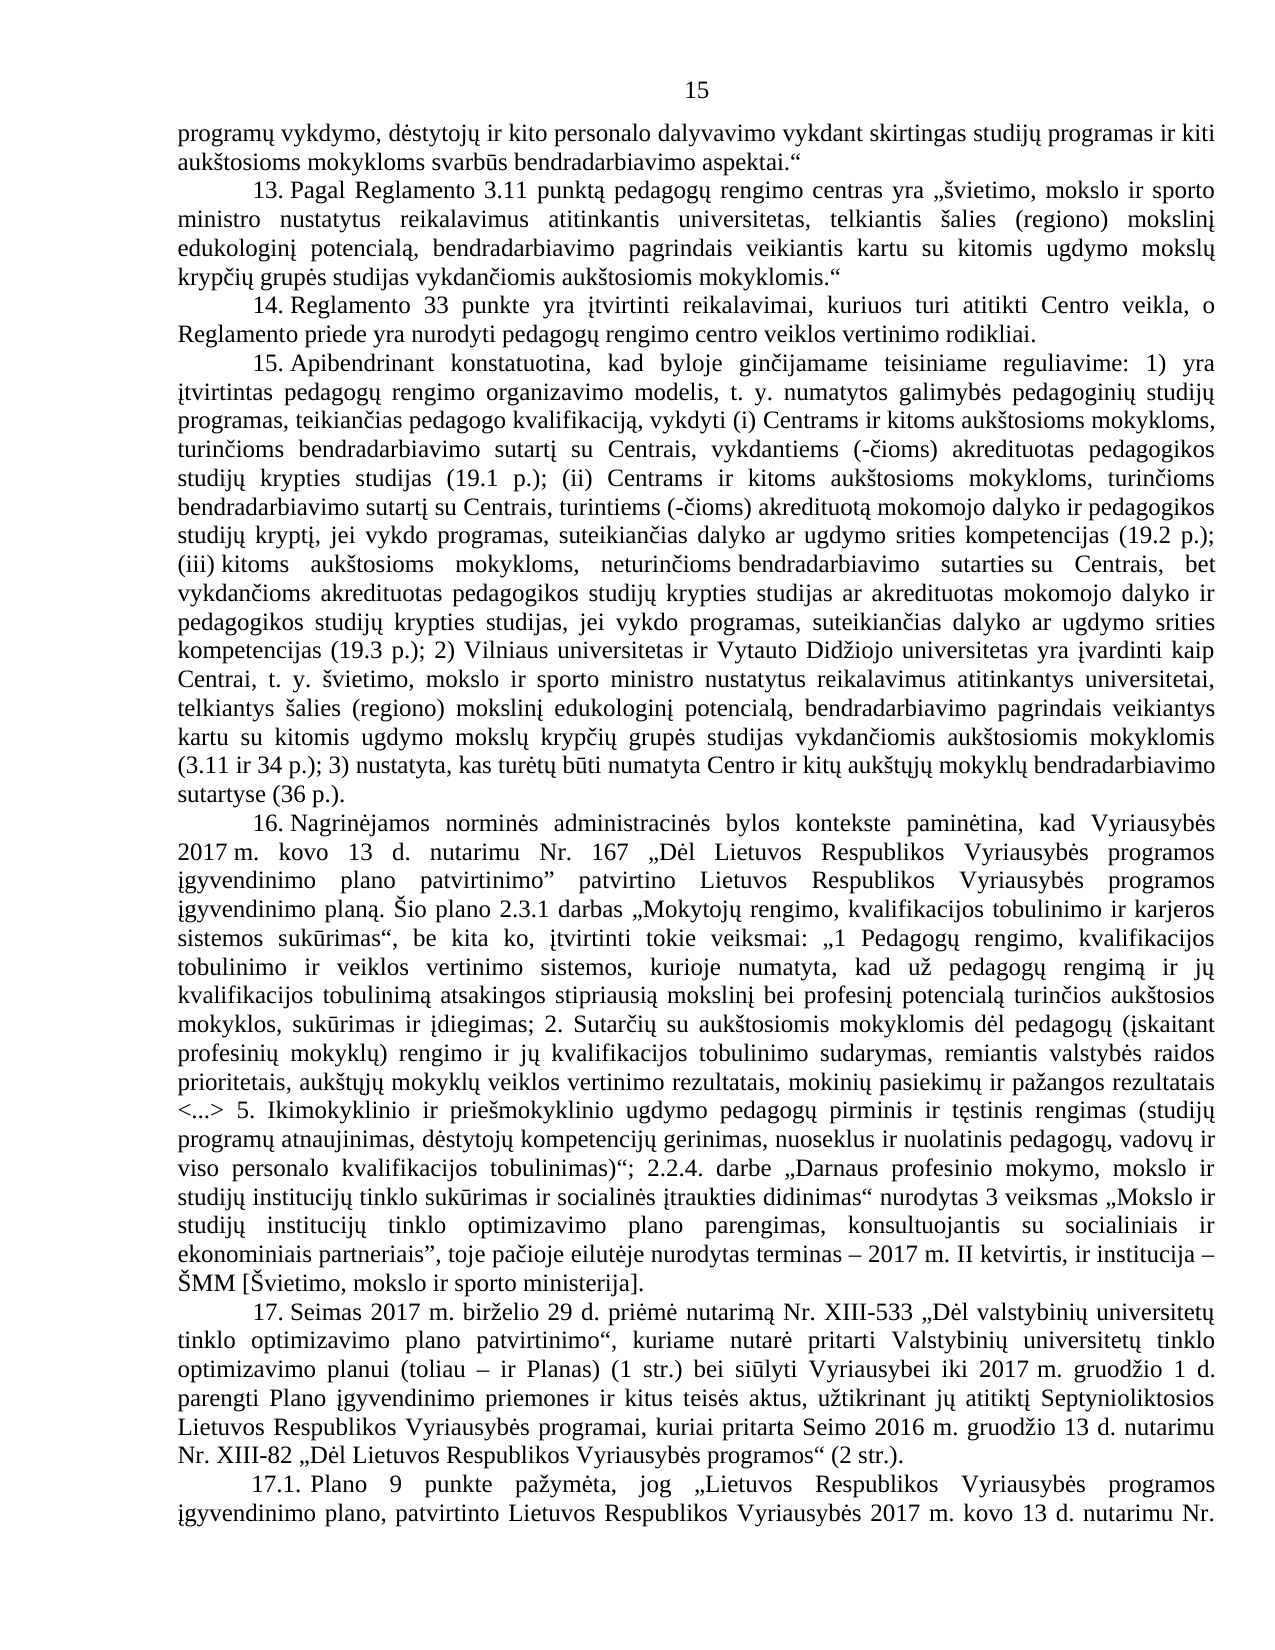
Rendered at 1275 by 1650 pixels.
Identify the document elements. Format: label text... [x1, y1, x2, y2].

text 13. Pagal Reglamento 3.11 punktą pedagogų rengimo centras yra „švietimo, mokslo ir sporto ministro nustatytus reikalavimus atitinkantis universitetas, telkiantis šalies (regiono) mokslinį edukologinį potencialą, bendradarbiavimo pagrindais veikiantis kartu su kitomis ugdymo mokslų krypčių grupės studijas vykdančiomis aukštosiomis mokyklomis.“ [177, 176, 1216, 291]
text 16. Nagrinėjamos norminės administracinės bylos kontekste paminėtina, kad Vyriausybės 2017 m. kovo 13 d. nutarimu Nr. 167 „Dėl Lietuvos Respublikos Vyriausybės programos įgyvendinimo plano patvirtinimo” patvirtino Lietuvos Respublikos Vyriausybės programos įgyvendinimo planą. Šio plano 2.3.1 darbas „Mokytojų rengimo, kvalifikacijos tobulinimo ir karjeros sistemos sukūrimas“, be kita ko, įtvirtinti tokie veiksmai: „1 Pedagogų rengimo, kvalifikacijos tobulinimo ir veiklos vertinimo sistemos, kurioje numatyta, kad už pedagogų rengimą ir jų kvalifikacijos tobulinimą atsakingos stipriausią mokslinį bei profesinį potencialą turinčios aukštosios mokyklos, sukūrimas ir įdiegimas; 2. Sutarčių su aukštosiomis mokyklomis dėl pedagogų (įskaitant profesinių mokyklų) rengimo ir jų kvalifikacijos tobulinimo sudarymas, remiantis valstybės raidos prioritetais, aukštųjų mokyklų veiklos vertinimo rezultatais, mokinių pasiekimų ir pažangos rezultatais <...> 5. Ikimokyklinio ir priešmokyklinio ugdymo pedagogų pirminis ir tęstinis rengimas (studijų programų atnaujinimas, dėstytojų kompetencijų gerinimas, nuoseklus ir nuolatinis pedagogų, vadovų ir viso personalo kvalifikacijos tobulinimas)“; 2.2.4. darbe „Darnaus profesinio mokymo, mokslo ir studijų institucijų tinklo sukūrimas ir socialinės įtraukties didinimas“ nurodytas 3 veiksmas „Mokslo ir studijų institucijų tinklo optimizavimo plano parengimas, konsultuojantis su socialiniais ir ekonominiais partneriais”, toje pačioje eilutėje nurodytas terminas ‒ 2017 m. II ketvirtis, ir institucija – ŠMM [Švietimo, mokslo ir sporto ministerija]. [177, 808, 1216, 1297]
text programų vykdymo, dėstytojų ir kito personalo dalyvavimo vykdant skirtingas studijų programas ir kiti aukštosioms mokykloms svarbūs bendradarbiavimo aspektai.“ [177, 118, 1216, 176]
text 15. Apibendrinant konstatuotina, kad byloje ginčijamame teisiniame reguliavime: 1) yra įtvirtintas pedagogų rengimo organizavimo modelis, t. y. numatytos galimybės pedagoginių studijų programas, teikiančias pedagogo kvalifikaciją, vykdyti (i) Centrams ir kitoms aukštosioms mokykloms, turinčioms bendradarbiavimo sutartį su Centrais, vykdantiems (-čioms) akredituotas pedagogikos studijų krypties studijas (19.1 p.); (ii) Centrams ir kitoms aukštosioms mokykloms, turinčioms bendradarbiavimo sutartį su Centrais, turintiems (-čioms) akredituotą mokomojo dalyko ir pedagogikos studijų kryptį, jei vykdo programas, suteikiančias dalyko ar ugdymo srities kompetencijas (19.2 p.); (iii) kitoms aukštosioms mokykloms, neturinčioms bendradarbiavimo sutarties su Centrais, bet vykdančioms akredituotas pedagogikos studijų krypties studijas ar akredituotas mokomojo dalyko ir pedagogikos studijų krypties studijas, jei vykdo programas, suteikiančias dalyko ar ugdymo srities kompetencijas (19.3 p.); 2) Vilniaus universitetas ir Vytauto Didžiojo universitetas yra įvardinti kaip Centrai, t. y. švietimo, mokslo ir sporto ministro nustatytus reikalavimus atitinkantys universitetai, telkiantys šalies (regiono) mokslinį edukologinį potencialą, bendradarbiavimo pagrindais veikiantys kartu su kitomis ugdymo mokslų krypčių grupės studijas vykdančiomis aukštosiomis mokyklomis (3.11 ir 34 p.); 3) nustatyta, kas turėtų būti numatyta Centro ir kitų aukštųjų mokyklų bendradarbiavimo sutartyse (36 p.). [177, 348, 1216, 808]
text 17.1. Plano 9 punkte pažymėta, jog „Lietuvos Respublikos Vyriausybės programos įgyvendinimo plano, patvirtinto Lietuvos Respublikos Vyriausybės 2017 m. kovo 13 d. nutarimu Nr. [177, 1469, 1216, 1527]
text 14. Reglamento 33 punkte yra įtvirtinti reikalavimai, kuriuos turi atitikti Centro veikla, o Reglamento priede yra nurodyti pedagogų rengimo centro veiklos vertinimo rodikliai. [177, 291, 1216, 348]
text 17. Seimas 2017 m. birželio 29 d. priėmė nutarimą Nr. XIII-533 „Dėl valstybinių universitetų tinklo optimizavimo plano patvirtinimo“, kuriame nutarė pritarti Valstybinių universitetų tinklo optimizavimo planui (toliau – ir Planas) (1 str.) bei siūlyti Vyriausybei iki 2017 m. gruodžio 1 d. parengti Plano įgyvendinimo priemones ir kitus teisės aktus, užtikrinant jų atitiktį Septynioliktosios Lietuvos Respublikos Vyriausybės programai, kuriai pritarta Seimo 2016 m. gruodžio 13 d. nutarimu Nr. XIII-82 „Dėl Lietuvos Respublikos Vyriausybės programos“ (2 str.). [177, 1297, 1216, 1469]
